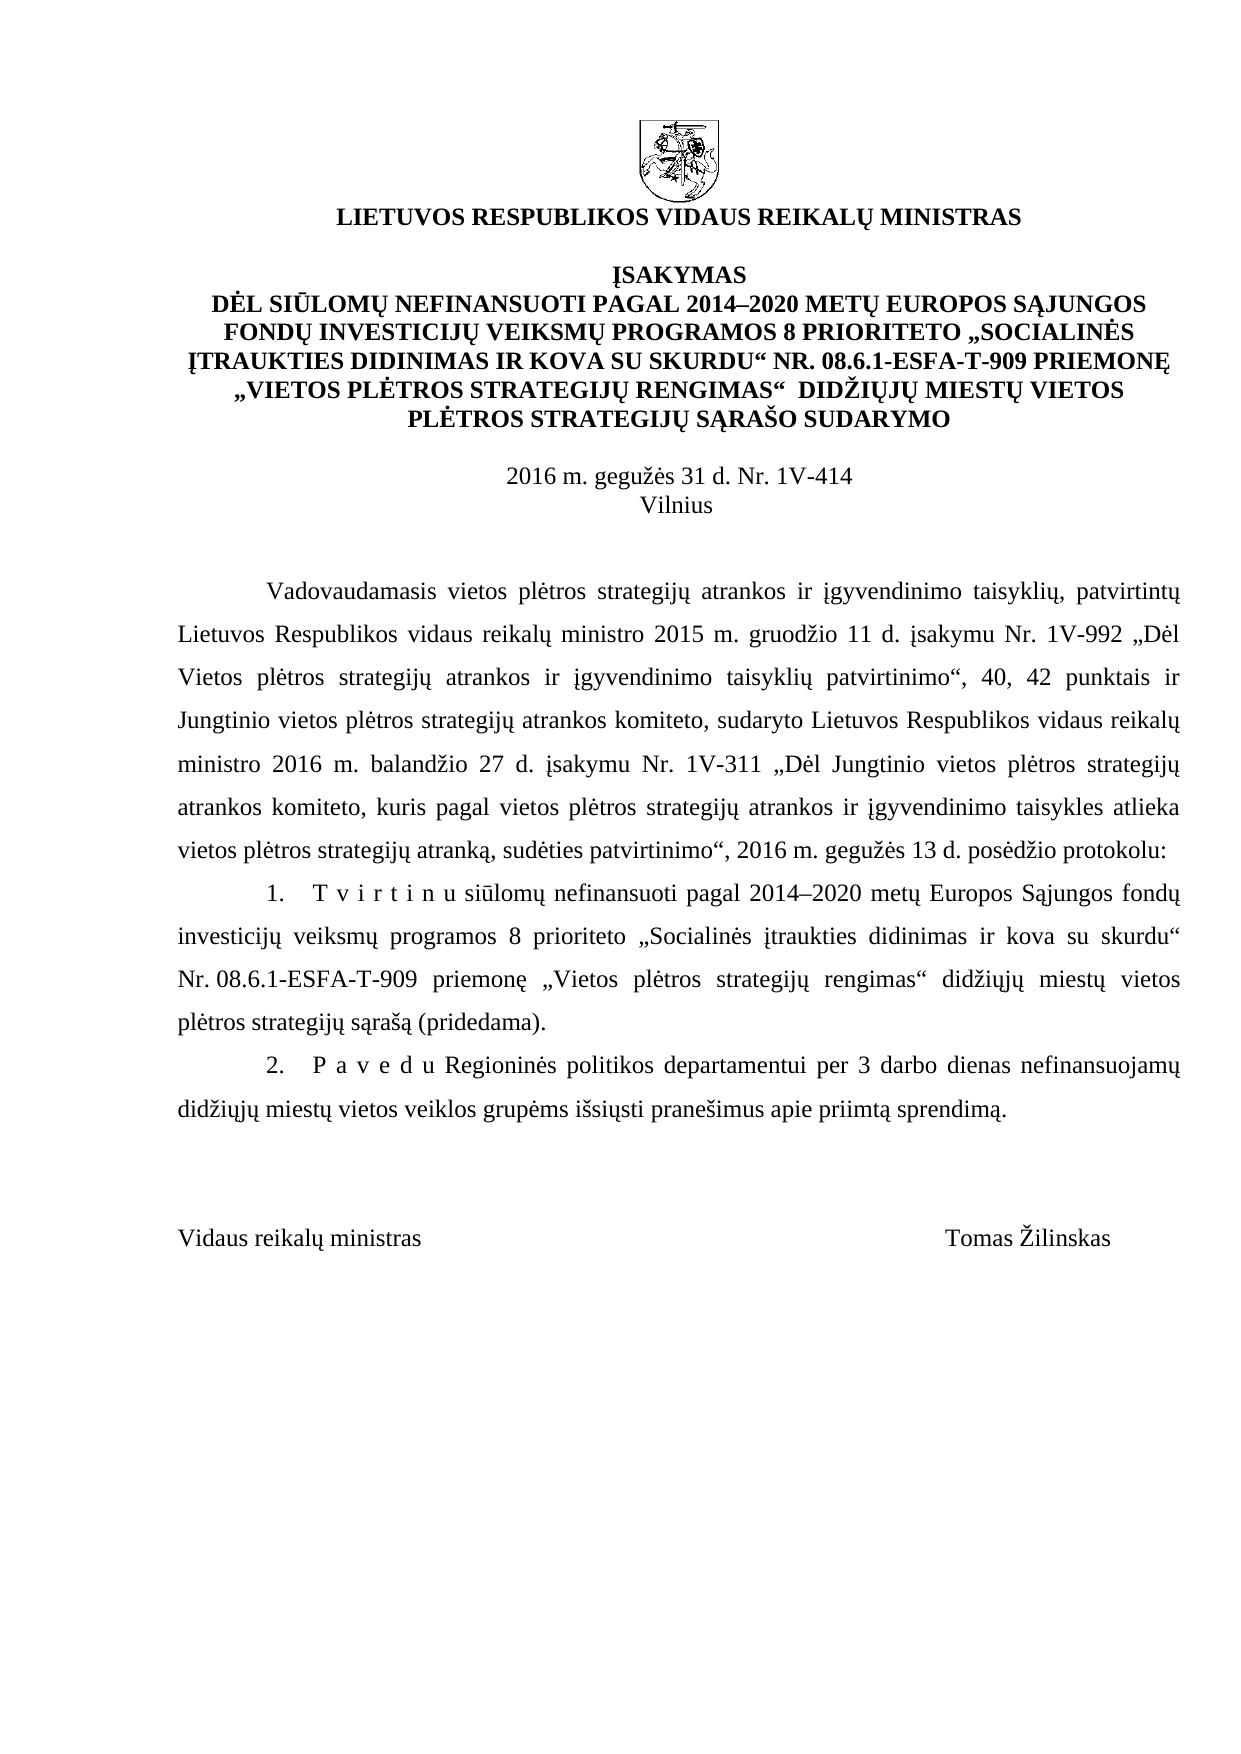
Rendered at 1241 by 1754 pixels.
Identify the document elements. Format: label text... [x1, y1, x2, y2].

text DĖL SIŪLOMŲ NEFINANSUOTI PAGAL 2014–2020 METŲ EUROPOS SĄJUNGOS FONDŲ INVESTICIJŲ VEIKSMŲ PROGRAMOS 8 PRIORITETO „SOCIALINĖS ĮTRAUKTIES DIDINIMAS IR KOVA SU SKURDU“ NR. 08.6.1-ESFA-T-909 PRIEMONĘ „VIETOS PLĖTROS STRATEGIJŲ RENGIMAS“ DIDŽIŲJŲ MIESTŲ VIETOS PLĖTROS STRATEGIJŲ SĄRAŠO SUDARYMO [177, 289, 1181, 432]
text 2. P a v e d u Regioninės politikos departamentui per 3 darbo dienas nefinansuojamų didžiųjų miestų vietos veiklos grupėms išsiųsti pranešimus apie priimtą sprendimą. [177, 1051, 1181, 1122]
text 1. T v i r t i n u siūlomų nefinansuoti pagal 2014–2020 metų Europos Sąjungos fondų investicijų veiksmų programos 8 prioriteto „Socialinės įtraukties didinimas ir kova su skurdu“ Nr. 08.6.1-ESFA-T-909 priemonę „Vietos plėtros strategijų rengimas“ didžiųjų miestų vietos plėtros strategijų sąrašą (pridedama). [177, 878, 1181, 1036]
text 2016 m. gegužės 31 d. Nr. 1V-414 [177, 461, 1181, 490]
text Vidaus reikalų ministras Tomas Žilinskas [177, 1223, 1181, 1252]
text LIETUVOS RESPUBLIKOS VIDAUS REIKALŲ MINISTRAS [177, 202, 1181, 231]
text Vadovaudamasis vietos plėtros strategijų atrankos ir įgyvendinimo taisyklių, patvirtintų Lietuvos Respublikos vidaus reikalų ministro 2015 m. gruodžio 11 d. įsakymu Nr. 1V-992 „Dėl Vietos plėtros strategijų atrankos ir įgyvendinimo taisyklių patvirtinimo“, 40, 42 punktais ir Jungtinio vietos plėtros strategijų atrankos komiteto, sudaryto Lietuvos Respublikos vidaus reikalų ministro 2016 m. balandžio 27 d. įsakymu Nr. 1V-311 „Dėl Jungtinio vietos plėtros strategijų atrankos komiteto, kuris pagal vietos plėtros strategijų atrankos ir įgyvendinimo taisykles atlieka vietos plėtros strategijų atranką, sudėties patvirtinimo“, 2016 m. gegužės 13 d. posėdžio protokolu: [177, 576, 1181, 864]
text Vilnius [177, 490, 1181, 519]
text ĮSAKYMAS [177, 260, 1181, 289]
